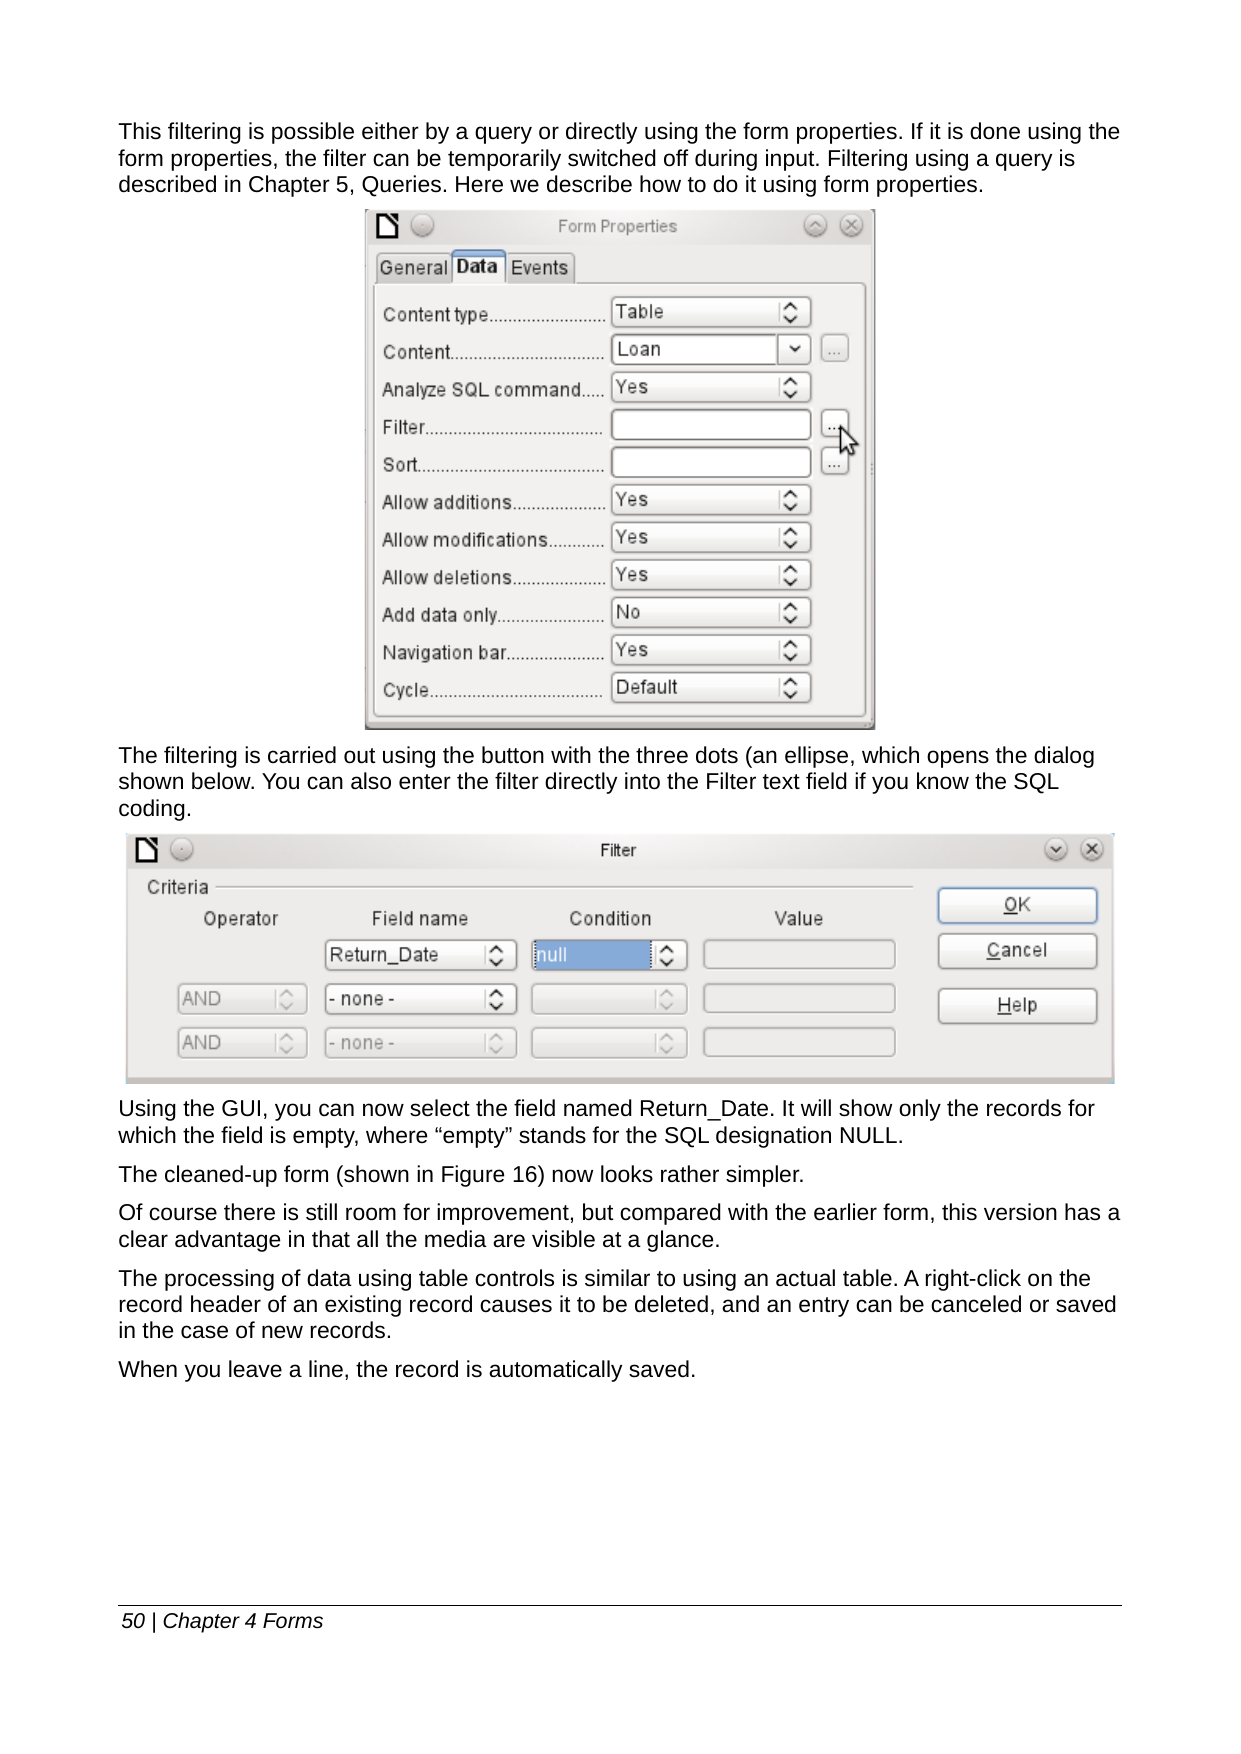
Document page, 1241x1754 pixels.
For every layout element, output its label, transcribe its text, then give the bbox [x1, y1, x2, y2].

text The filtering is carried out using the button with the three dots (an ellipse, which opens the dialog shown below. You can also enter the filter directly into the Filter text field if you know the SQL coding. [118, 742, 1122, 821]
text When you leave a line, the record is automatically saved. [118, 1356, 1122, 1382]
text Using the GUI, you can now select the field named Return_Date. It will show only the records for which the field is empty, where “empty” stands for the SQL designation NULL. [118, 1095, 1122, 1148]
picture [125, 833, 1115, 1084]
text The processing of data using table controls is similar to using an actual table. A right-click on the record header of an existing record causes it to be deleted, and an entry can be canceled or saved in the case of new records. [118, 1264, 1122, 1344]
text Of course there is still room for improvement, but compared with the earlier form, this version has a clear advantage in that all the media are visible at a glance. [118, 1199, 1122, 1252]
text The cleaned-up form (shown in Figure 16) now looks rather simpler. [118, 1161, 1122, 1187]
text This filtering is possible either by a query or directly using the form properties. If it is done using the form properties, the filter can be temporarily switched off during input. Filtering using a query is described in Chapter 5, Queries. Here we describe how to do it using form properties. [118, 118, 1122, 197]
picture [364, 209, 876, 730]
